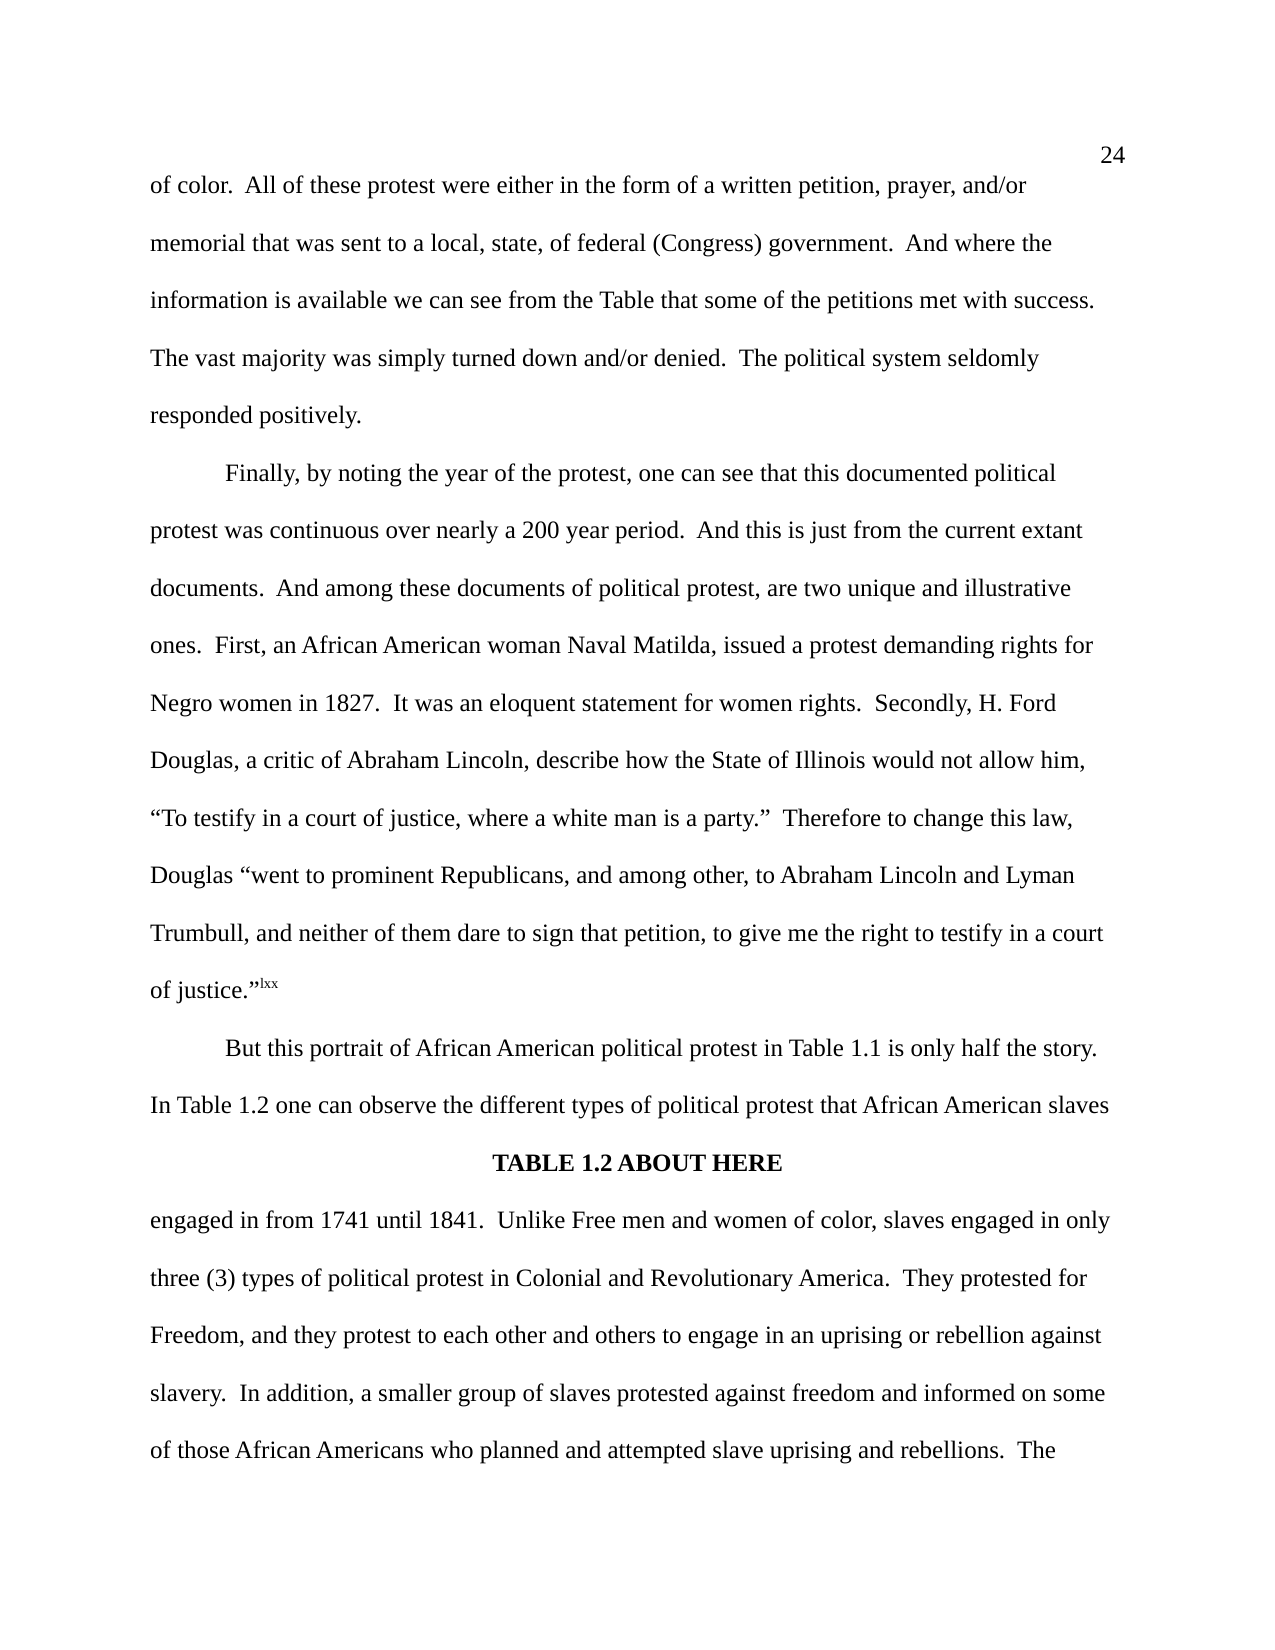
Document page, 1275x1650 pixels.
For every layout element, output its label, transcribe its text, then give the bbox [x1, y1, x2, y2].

text But this portrait of African American political protest in Table 1.1 is only half the story. In Table 1.2 one can observe the different types of political protest that African American slaves [150, 1033, 1125, 1119]
text engaged in from 1741 until 1841. Unlike Free men and women of color, slaves engaged in only three (3) types of political protest in Colonial and Revolutionary America. They protested for Freedom, and they protest to each other and others to engage in an uprising or rebellion against slavery. In addition, a smaller group of slaves protested against freedom and informed on some of those African Americans who planned and attempted slave uprising and rebellions. The [150, 1205, 1125, 1464]
text Finally, by noting the year of the protest, one can see that this documented political protest was continuous over nearly a 200 year period. And this is just from the current extant documents. And among these documents of political protest, are two unique and illustrative ones. First, an African American woman Naval Matilda, issued a protest demanding rights for Negro women in 1827. It was an eloquent statement for women rights. Secondly, H. Ford Douglas, a critic of Abraham Lincoln, describe how the State of Illinois would not allow him, “To testify in a court of justice, where a white man is a party.” Therefore to change this law, Douglas “went to prominent Republicans, and among other, to Abraham Lincoln and Lyman Trumbull, and neither of them dare to sign that petition, to give me the right to testify in a court of justice.” [150, 458, 1125, 1004]
text TABLE 1.2 ABOUT HERE [150, 1148, 1125, 1176]
text of color. All of these protest were either in the form of a written petition, prayer, and/or memorial that was sent to a local, state, of federal (Congress) government. And where the information is available we can see from the Table that some of the petitions met with success. The vast majority was simply turned down and/or denied. The political system seldomly responded positively. [150, 170, 1125, 429]
